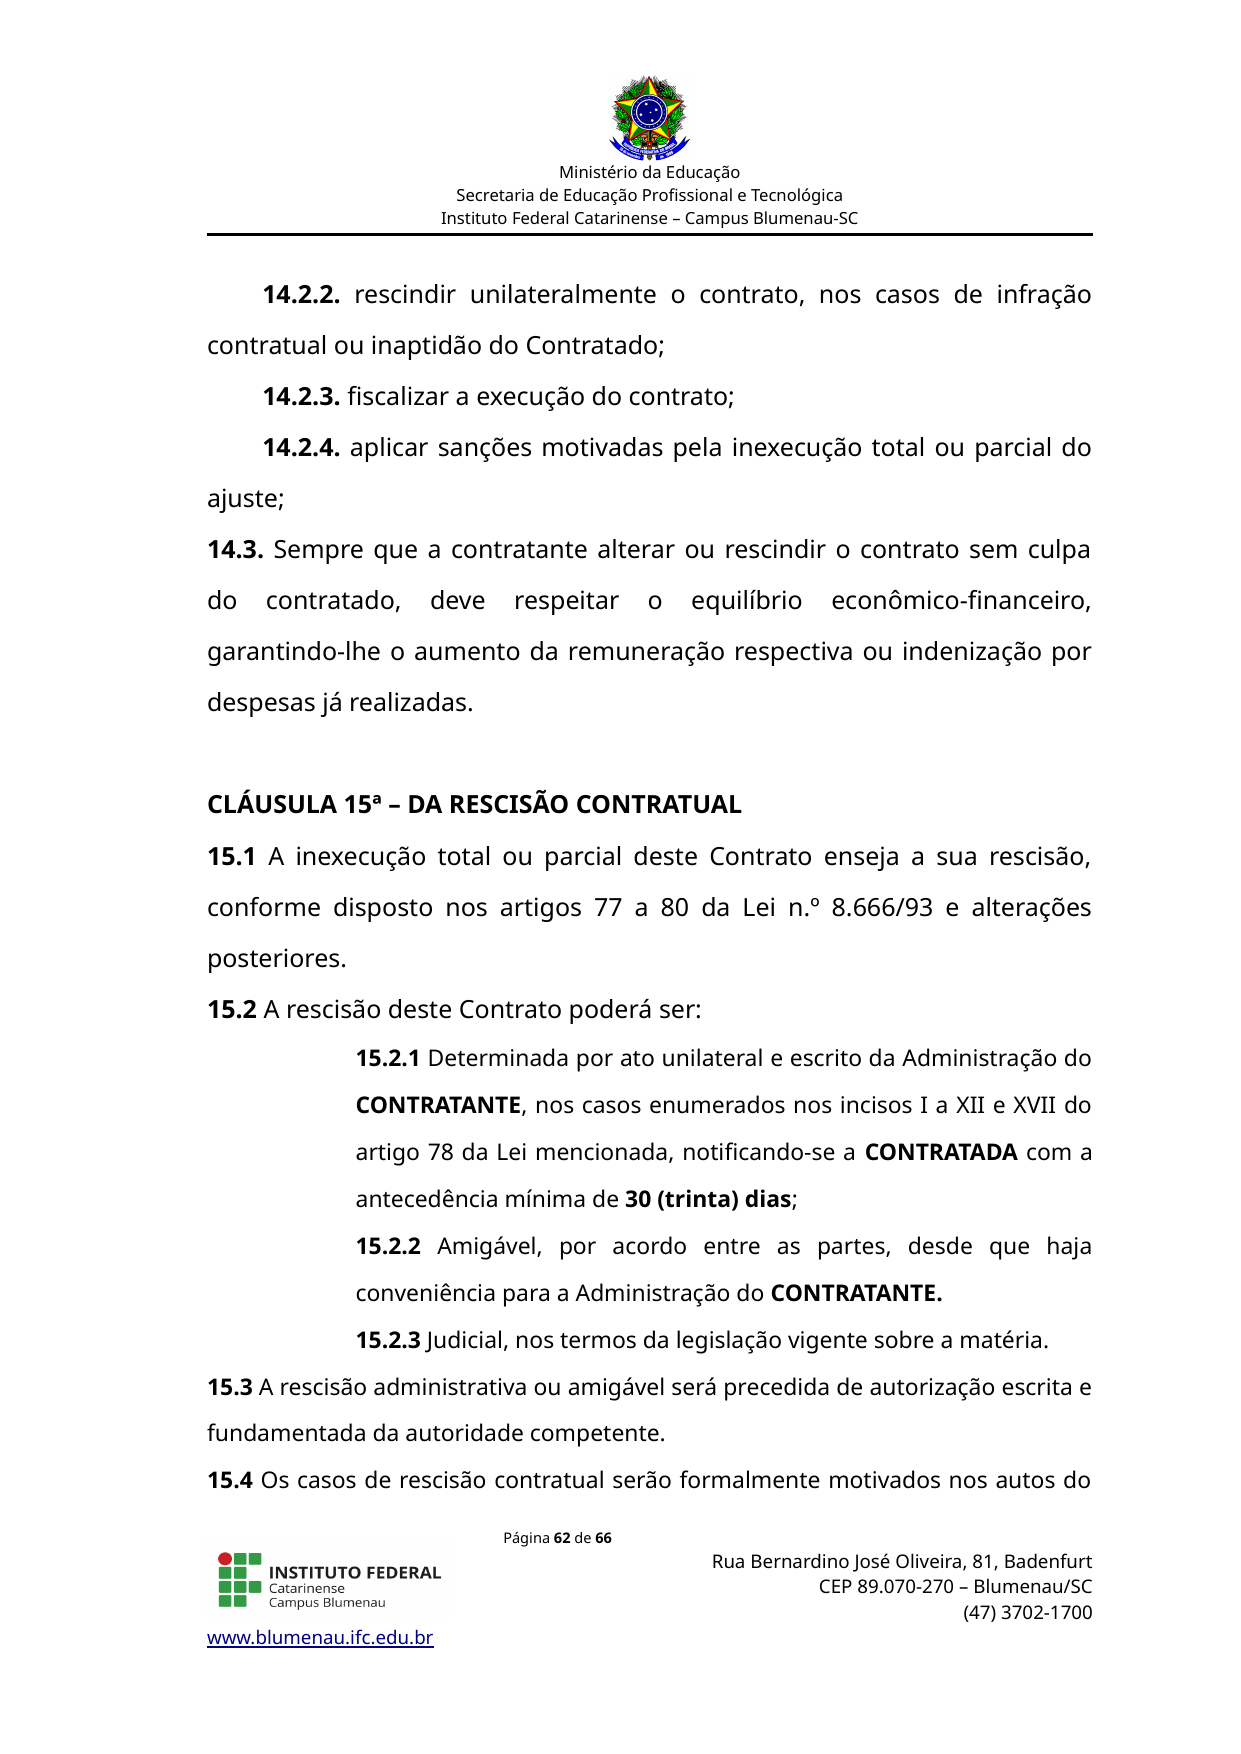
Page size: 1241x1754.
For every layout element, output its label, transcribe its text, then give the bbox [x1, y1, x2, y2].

text 15.2.1 Determinada por ato unilateral e escrito da Administração do CONTRATANTE, nos casos enumerados nos incisos I a XII e XVII do artigo 78 da Lei mencionada, notificando-se a CONTRATADA com a antecedência mínima de 30 (trinta) dias; [355, 1042, 1093, 1214]
text 15.2.2 Amigável, por acordo entre as partes, desde que haja conveniência para a Administração do CONTRATANTE. [355, 1230, 1093, 1308]
picture [204, 1540, 455, 1618]
text 15.2 A rescisão deste Contrato poderá ser: [207, 991, 1093, 1025]
text 14.2.3. fiscalizar a execução do contrato; [207, 379, 1093, 413]
text 15.1 A inexecução total ou parcial deste Contrato enseja a sua rescisão, conforme disposto nos artigos 77 a 80 da Lei n.º 8.666/93 e alterações posteriores. [207, 838, 1093, 974]
text 14.2.2. rescindir unilateralmente o contrato, nos casos de infração contratual ou inaptidão do Contratado; [207, 277, 1093, 362]
text 14.3. Sempre que a contratante alterar ou rescindir o contrato sem culpa do contratado, deve respeitar o equilíbrio econômico-financeiro, garantindo-lhe o aumento da remuneração respectiva ou indenização por despesas já realizadas. [207, 532, 1093, 719]
text 15.2.3 Judicial, nos termos da legislação vigente sobre a matéria. [355, 1324, 1093, 1355]
text CLÁUSULA 15ª – DA RESCISÃO CONTRATUAL [207, 787, 1093, 821]
text 15.3 A rescisão administrativa ou amigável será precedida de autorização escrita e fundamentada da autoridade competente. [207, 1371, 1093, 1449]
text 14.2.4. aplicar sanções motivadas pela inexecução total ou parcial do ajuste; [207, 430, 1093, 515]
text 15.4 Os casos de rescisão contratual serão formalmente motivados nos autos do [207, 1464, 1093, 1496]
